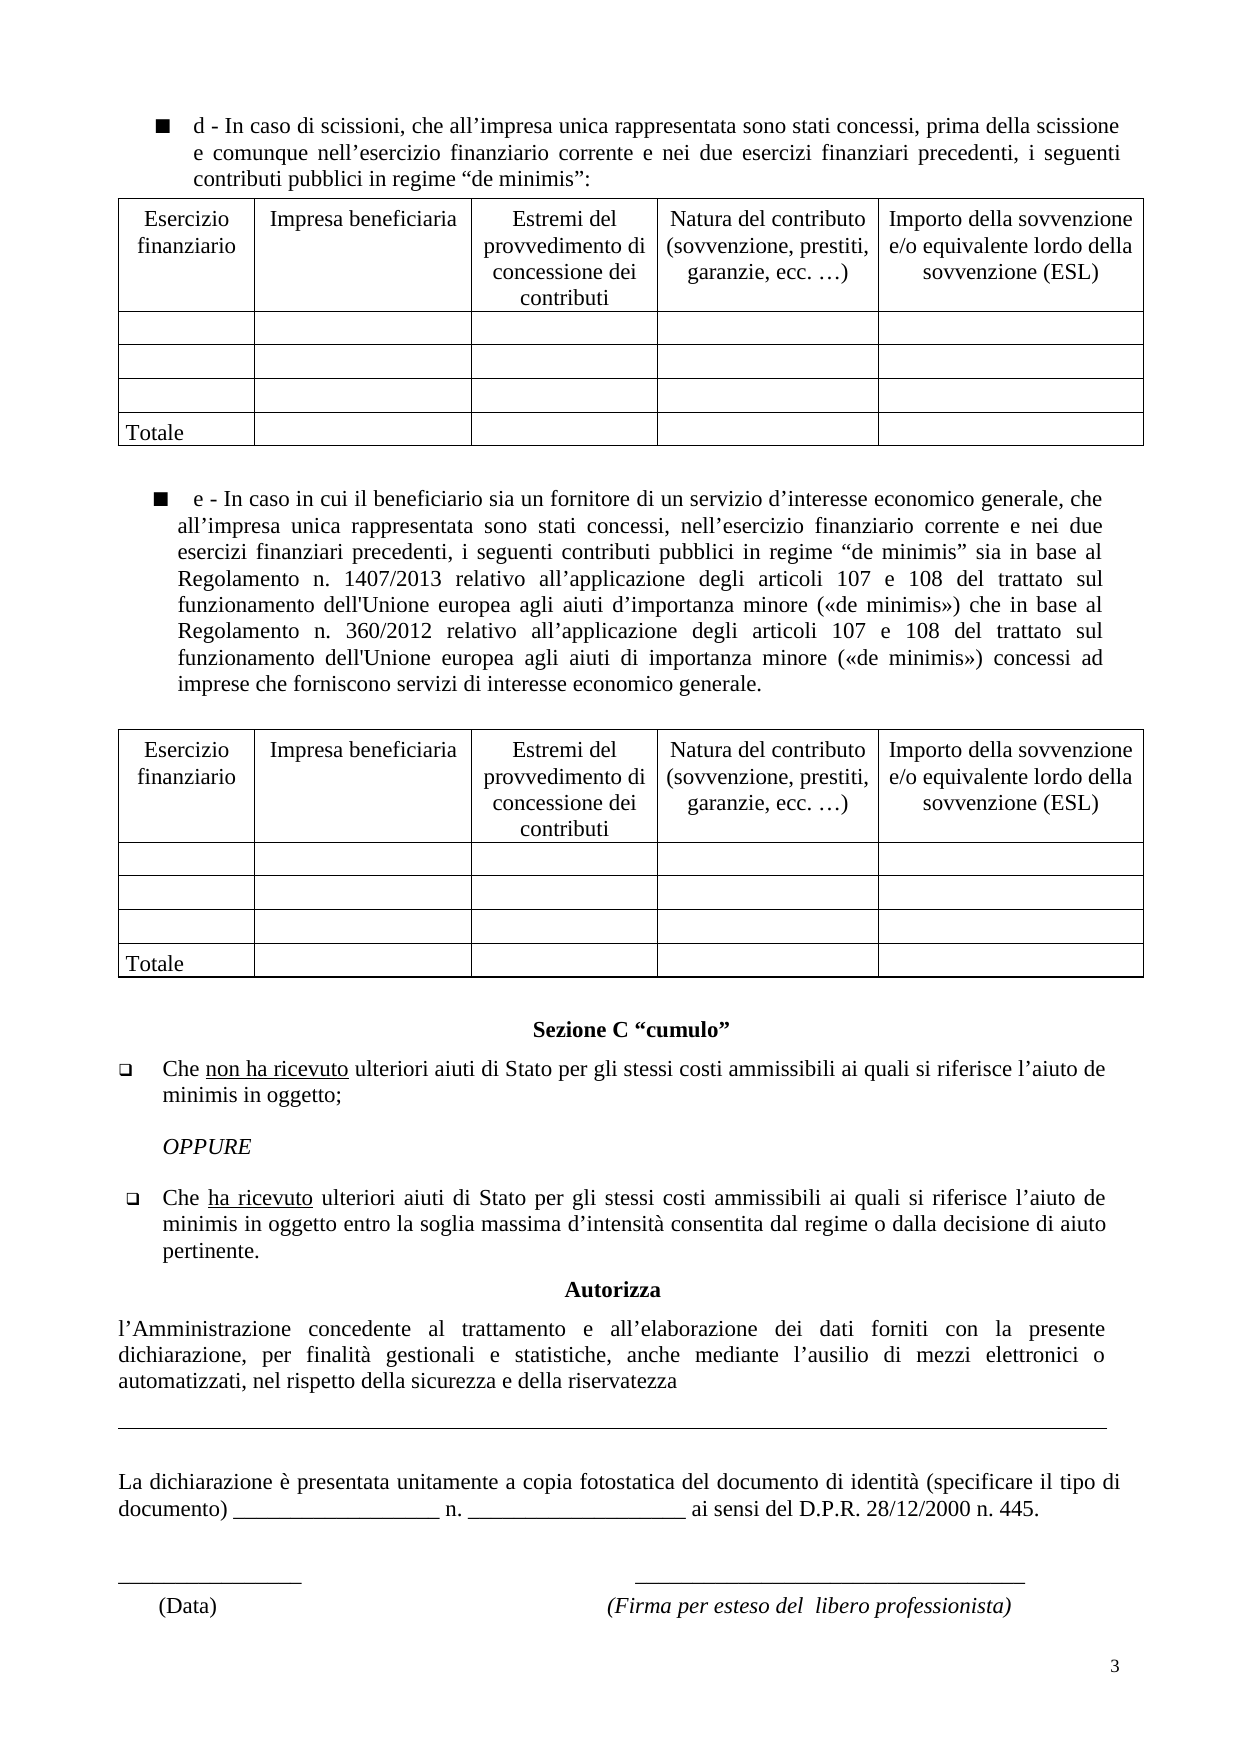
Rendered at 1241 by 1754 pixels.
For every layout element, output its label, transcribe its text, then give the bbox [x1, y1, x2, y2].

text (Data) (Firma per esteso del libero professionista) [118, 1592, 1122, 1619]
table_header Natura del contributo (sovvenzione, prestiti, garanzie, ecc. …) [658, 730, 878, 842]
table_cell [472, 413, 657, 445]
table_cell [255, 944, 471, 976]
table_cell [879, 843, 1143, 875]
list Che non ha ricevuto ulteriori aiuti di Stato per gli stessi costi ammissibili ai quali si riferisce l’aiuto de minimis in oggetto; [118, 1055, 1107, 1108]
table_cell [255, 379, 471, 412]
table_cell [472, 312, 657, 344]
table_cell [472, 843, 657, 875]
table_header Importo della sovvenzione e/o equivalente lordo della sovvenzione (ESL) [879, 730, 1143, 842]
table_cell [472, 345, 657, 378]
table_cell [658, 379, 878, 412]
table_cell [255, 843, 471, 875]
table_cell [472, 910, 657, 943]
table_cell [119, 312, 254, 344]
table_header Estremi del provvedimento di concessione dei contributi [472, 199, 657, 311]
table_cell [879, 413, 1143, 445]
table_cell [119, 345, 254, 378]
text La dichiarazione è presentata unitamente a copia fotostatica del documento di identità (specificare il tipo di documento) __________________ n. ___________________ ai sensi del D.P.R. 28/12/2000 n. 445. [118, 1468, 1122, 1521]
table_cell [119, 379, 254, 412]
table_header Estremi del provvedimento di concessione dei contributi [472, 730, 657, 842]
table_cell [879, 345, 1143, 378]
table_cell [658, 876, 878, 909]
table_cell [119, 910, 254, 943]
table_cell [255, 910, 471, 943]
list e - In caso in cui il beneficiario sia un fornitore di un servizio d’interesse economico generale, che all’impresa unica rappresentata sono stati concessi, nell’esercizio finanziario corrente e nei due esercizi finanziari precedenti, i seguenti contributi pubblici in regime “de minimis” sia in base al Regolamento n. 1407/2013 relativo all’applicazione degli articoli 107 e 108 del trattato sul funzionamento dell'Unione europea agli aiuti d’importanza minore («de minimis») che in base al Regolamento n. 360/2012 relativo all’applicazione degli articoli 107 e 108 del trattato sul funzionamento dell'Unione europea agli aiuti di importanza minore («de minimis») concessi ad imprese che forniscono servizi di interesse economico generale. [153, 485, 1104, 696]
table_cell Totale [119, 944, 254, 976]
table_cell [879, 312, 1143, 344]
table_cell [879, 944, 1143, 976]
table_cell [658, 413, 878, 445]
table_cell [658, 312, 878, 344]
table_cell [658, 843, 878, 875]
table_header Natura del contributo (sovvenzione, prestiti, garanzie, ecc. …) [658, 199, 878, 311]
table_cell [472, 944, 657, 976]
table_cell [255, 345, 471, 378]
table_cell [119, 843, 254, 875]
table_cell [255, 312, 471, 344]
table_cell Totale [119, 413, 254, 445]
table_cell [472, 379, 657, 412]
table_cell [879, 910, 1143, 943]
text OPPURE [162, 1133, 1107, 1159]
table_header Impresa beneficiaria [255, 199, 471, 311]
table_header Esercizio finanziario [119, 199, 254, 311]
table_cell [879, 379, 1143, 412]
table_cell [658, 910, 878, 943]
table_cell [255, 876, 471, 909]
text Autorizza [118, 1276, 1107, 1302]
text ________________ __________________________________ [118, 1560, 1122, 1586]
text Sezione C “cumulo” [155, 1016, 1107, 1043]
table_header Importo della sovvenzione e/o equivalente lordo della sovvenzione (ESL) [879, 199, 1143, 311]
table_header Impresa beneficiaria [255, 730, 471, 842]
table_cell [658, 944, 878, 976]
list d - In caso di scissioni, che all’impresa unica rappresentata sono stati concessi, prima della scissione e comunque nell’esercizio finanziario corrente e nei due esercizi finanziari precedenti, i seguenti contributi pubblici in regime “de minimis”: [156, 112, 1122, 192]
table_cell [879, 876, 1143, 909]
table_cell [472, 876, 657, 909]
text l’Amministrazione concedente al trattamento e all’elaborazione dei dati forniti con la presente dichiarazione, per finalità gestionali e statistiche, anche mediante l’ausilio di mezzi elettronici o automatizzati, nel rispetto della sicurezza e della riservatezza [118, 1314, 1107, 1394]
table_cell [658, 345, 878, 378]
table_cell [119, 876, 254, 909]
table_header Esercizio finanziario [119, 730, 254, 842]
list Che ha ricevuto ulteriori aiuti di Stato per gli stessi costi ammissibili ai quali si riferisce l’aiuto de minimis in oggetto entro la soglia massima d’intensità consentita dal regime o dalla decisione di aiuto pertinente. [125, 1184, 1107, 1263]
table_cell [255, 413, 471, 445]
